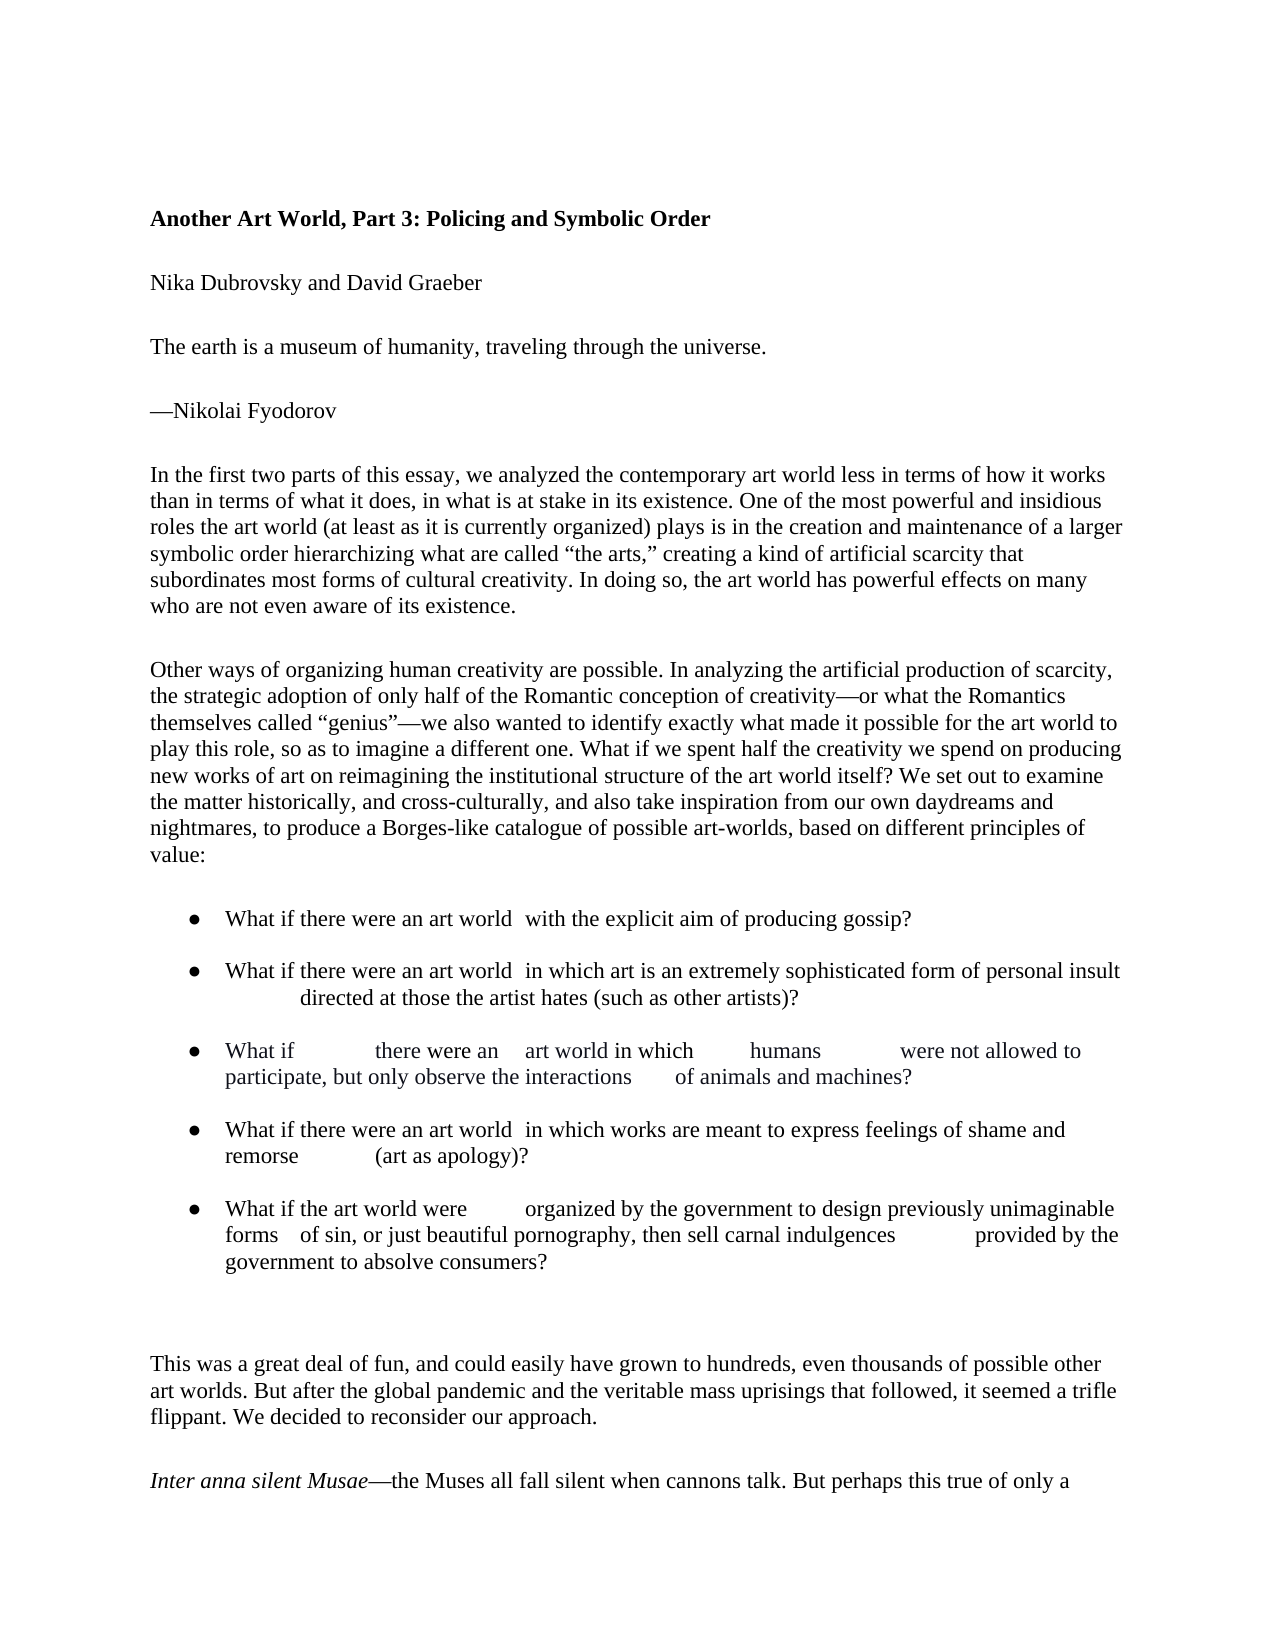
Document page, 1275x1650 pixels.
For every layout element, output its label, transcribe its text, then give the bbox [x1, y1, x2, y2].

list What if there were an art world in which works are meant to express feelings of shame and remorse (art as apology)? [187, 1116, 1125, 1195]
text The earth is a museum of humanity, traveling through the universe. [150, 333, 1125, 359]
list What if the art world were organized by the government to design previously unimaginable forms of sin, or just beautiful pornography, then sell carnal indulgences provided by the government to absolve consumers? [187, 1195, 1125, 1300]
text Inter anna silent Musae—the Muses all fall silent when cannons talk. But perhaps this true of only a [150, 1467, 1125, 1493]
text Other ways of organizing human creativity are possible. In analyzing the artificial production of scarcity, the strategic adoption of only half of the Romantic conception of creativity—or what the Romantics themselves called “genius”—we also wanted to identify exactly what made it possible for the art world to play this role, so as to imagine a different one. What if we spent half the creativity we spend on producing new works of art on reimagining the institutional structure of the art world itself? We set out to examine the matter historically, and cross-culturally, and also take inspiration from our own daydreams and nightmares, to produce a Borges-like catalogue of possible art-worlds, based on different principles of value: [150, 656, 1125, 867]
text Nika Dubrovsky and David Graeber [150, 269, 1125, 295]
list What if there were an art world in which art is an extremely sophisticated form of personal insult directed at those the artist hates (such as other artists)? [187, 957, 1125, 1037]
text Another Art World, Part 3: Policing and Symbolic Order [150, 205, 1125, 232]
list What if there were an art world in which humans were not allowed to participate, but only observe the interactions of animals and machines? [187, 1037, 1125, 1116]
text —Nikolai Fyodorov [150, 397, 1125, 423]
list What if there were an art world with the explicit aim of producing gossip? [187, 904, 1125, 957]
text In the first two parts of this essay, we analyzed the contemporary art world less in terms of how it works than in terms of what it does, in what is at stake in its existence. One of the most powerful and insidious roles the art world (at least as it is currently organized) plays is in the creation and maintenance of a larger symbolic order hierarchizing what are called “the arts,” creating a kind of artificial scarcity that subordinates most forms of cultural creativity. In doing so, the art world has powerful effects on many who are not even aware of its existence. [150, 461, 1125, 619]
text This was a great deal of fun, and could easily have grown to hundreds, even thousands of possible other art worlds. But after the global pandemic and the veritable mass uprisings that followed, it seemed a trifle flippant. We decided to reconsider our approach. [150, 1350, 1125, 1429]
